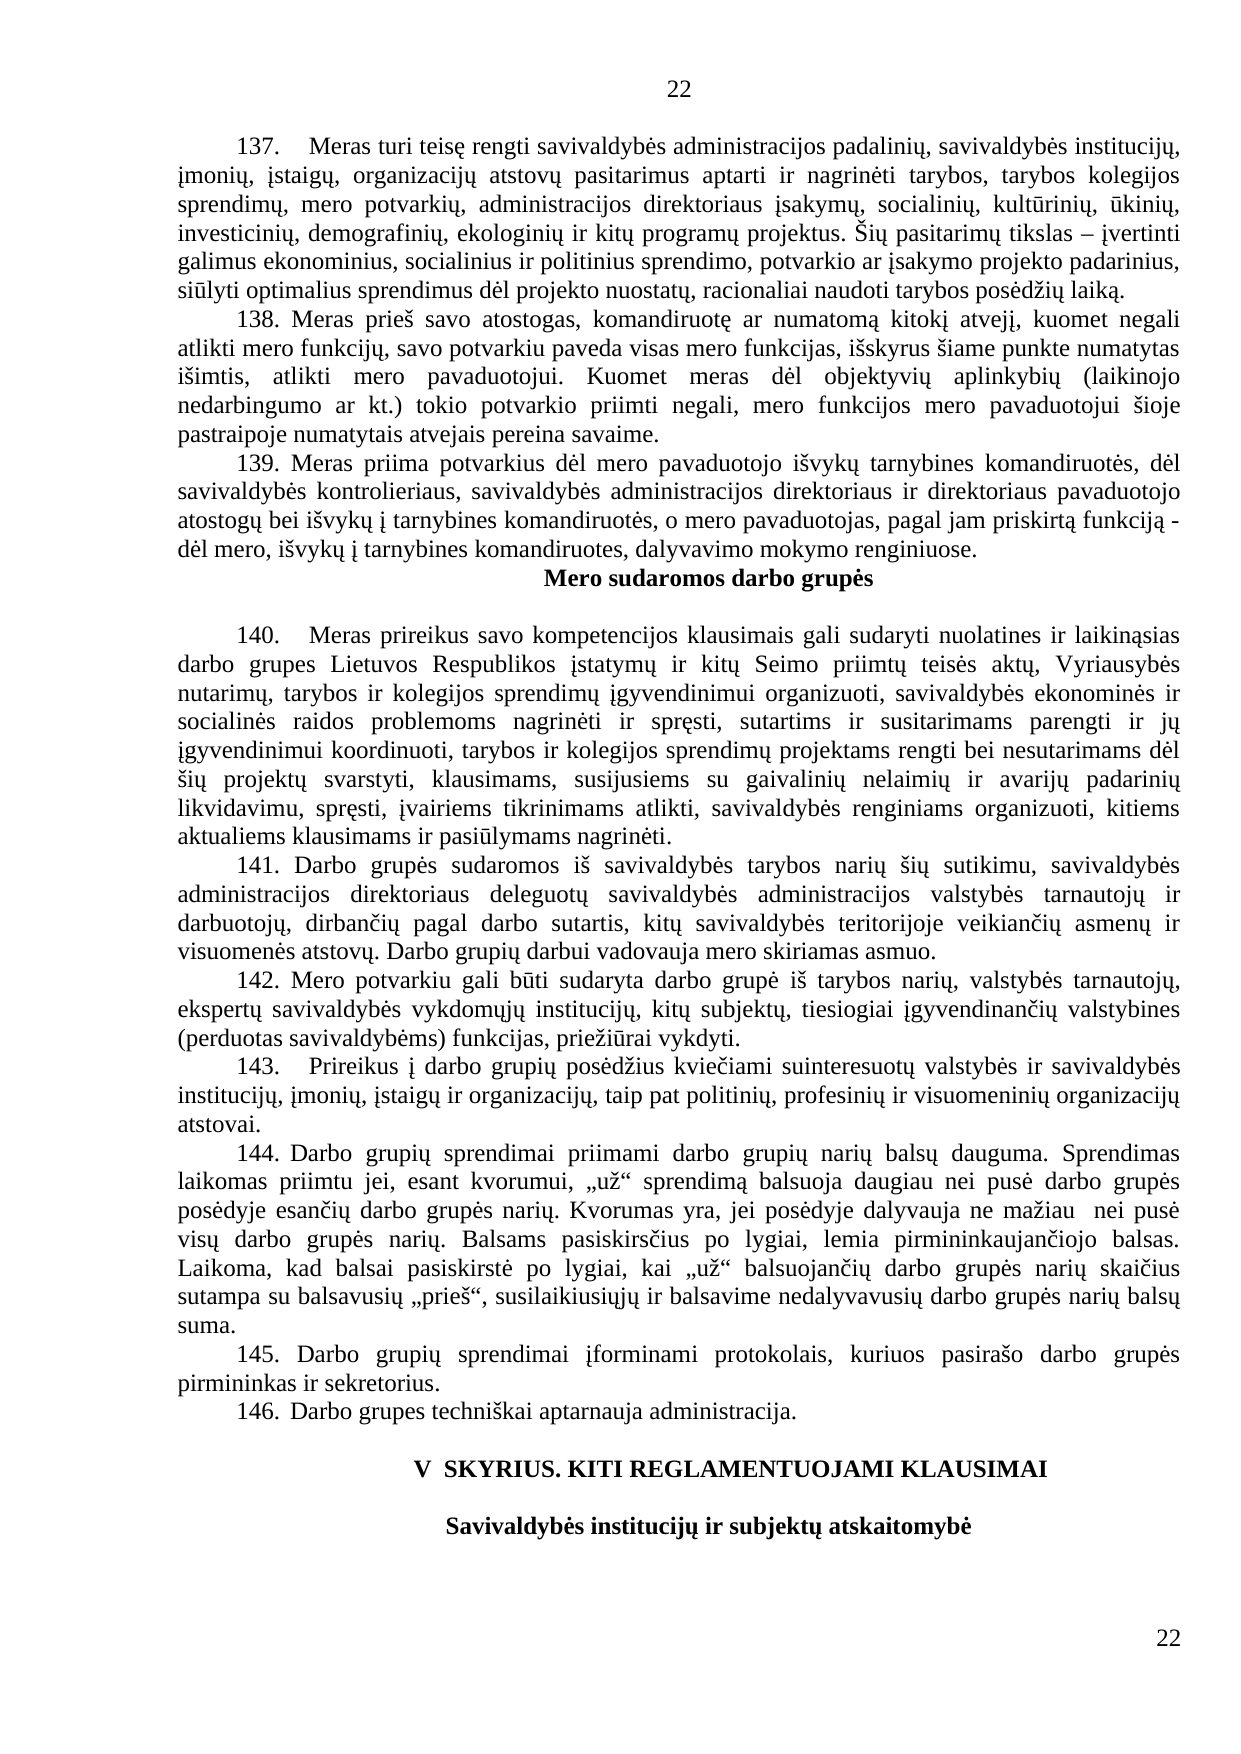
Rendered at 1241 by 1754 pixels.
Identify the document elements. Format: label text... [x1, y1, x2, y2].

text Savivaldybės institucijų ir subjektų atskaitomybė [177, 1511, 1181, 1540]
text 144. Darbo grupių sprendimai priimami darbo grupių narių balsų dauguma. Sprendimas laikomas priimtu jei, esant kvorumui, „už“ sprendimą balsuoja daugiau nei pusė darbo grupės posėdyje esančių darbo grupės narių. Kvorumas yra, jei posėdyje dalyvauja ne mažiau nei pusė visų darbo grupės narių. Balsams pasiskirsčius po lygiai, lemia pirmininkaujančiojo balsas. Laikoma, kad balsai pasiskirstė po lygiai, kai „už“ balsuojančių darbo grupės narių skaičius sutampa su balsavusių „prieš“, susilaikiusiųjų ir balsavime nedalyvavusių darbo grupės narių balsų suma. [177, 1138, 1181, 1339]
text 145. Darbo grupių sprendimai įforminami protokolais, kuriuos pasirašo darbo grupės pirmininkas ir sekretorius. [177, 1339, 1181, 1396]
text 141. Darbo grupės sudaromos iš savivaldybės tarybos narių šių sutikimu, savivaldybės administracijos direktoriaus deleguotų savivaldybės administracijos valstybės tarnautojų ir darbuotojų, dirbančių pagal darbo sutartis, kitų savivaldybės teritorijoje veikiančių asmenų ir visuomenės atstovų. Darbo grupių darbui vadovauja mero skiriamas asmuo. [177, 850, 1181, 965]
text V SKYRIUS. KITI REGLAMENTUOJAMI KLAUSIMAI [215, 1454, 1181, 1483]
text 143. Prireikus į darbo grupių posėdžius kviečiami suinteresuotų valstybės ir savivaldybės institucijų, įmonių, įstaigų ir organizacijų, taip pat politinių, profesinių ir visuomeninių organizacijų atstovai. [177, 1051, 1181, 1138]
text 138. Meras prieš savo atostogas, komandiruotę ar numatomą kitokį atvejį, kuomet negali atlikti mero funkcijų, savo potvarkiu paveda visas mero funkcijas, išskyrus šiame punkte numatytas išimtis, atlikti mero pavaduotojui. Kuomet meras dėl objektyvių aplinkybių (laikinojo nedarbingumo ar kt.) tokio potvarkio priimti negali, mero funkcijos mero pavaduotojui šioje pastraipoje numatytais atvejais pereina savaime. [177, 304, 1181, 448]
text 142. Mero potvarkiu gali būti sudaryta darbo grupė iš tarybos narių, valstybės tarnautojų, ekspertų savivaldybės vykdomųjų institucijų, kitų subjektų, tiesiogiai įgyvendinančių valstybines (perduotas savivaldybėms) funkcijas, priežiūrai vykdyti. [177, 965, 1181, 1051]
text 140. Meras prireikus savo kompetencijos klausimais gali sudaryti nuolatines ir laikinąsias darbo grupes Lietuvos Respublikos įstatymų ir kitų Seimo priimtų teisės aktų, Vyriausybės nutarimų, tarybos ir kolegijos sprendimų įgyvendinimui organizuoti, savivaldybės ekonominės ir socialinės raidos problemoms nagrinėti ir spręsti, sutartims ir susitarimams parengti ir jų įgyvendinimui koordinuoti, tarybos ir kolegijos sprendimų projektams rengti bei nesutarimams dėl šių projektų svarstyti, klausimams, susijusiems su gaivalinių nelaimių ir avarijų padarinių likvidavimu, spręsti, įvairiems tikrinimams atlikti, savivaldybės renginiams organizuoti, kitiems aktualiems klausimams ir pasiūlymams nagrinėti. [177, 620, 1181, 850]
text 146. Darbo grupes techniškai aptarnauja administracija. [177, 1396, 1181, 1425]
text 139. Meras priima potvarkius dėl mero pavaduotojo išvykų tarnybines komandiruotės, dėl savivaldybės kontrolieriaus, savivaldybės administracijos direktoriaus ir direktoriaus pavaduotojo atostogų bei išvykų į tarnybines komandiruotės, o mero pavaduotojas, pagal jam priskirtą funkciją - dėl mero, išvykų į tarnybines komandiruotes, dalyvavimo mokymo renginiuose. [177, 448, 1181, 563]
text Mero sudaromos darbo grupės [177, 563, 1181, 591]
text 137. Meras turi teisę rengti savivaldybės administracijos padalinių, savivaldybės institucijų, įmonių, įstaigų, organizacijų atstovų pasitarimus aptarti ir nagrinėti tarybos, tarybos kolegijos sprendimų, mero potvarkių, administracijos direktoriaus įsakymų, socialinių, kultūrinių, ūkinių, investicinių, demografinių, ekologinių ir kitų programų projektus. Šių pasitarimų tikslas – įvertinti galimus ekonominius, socialinius ir politinius sprendimo, potvarkio ar įsakymo projekto padarinius, siūlyti optimalius sprendimus dėl projekto nuostatų, racionaliai naudoti tarybos posėdžių laiką. [177, 131, 1181, 304]
